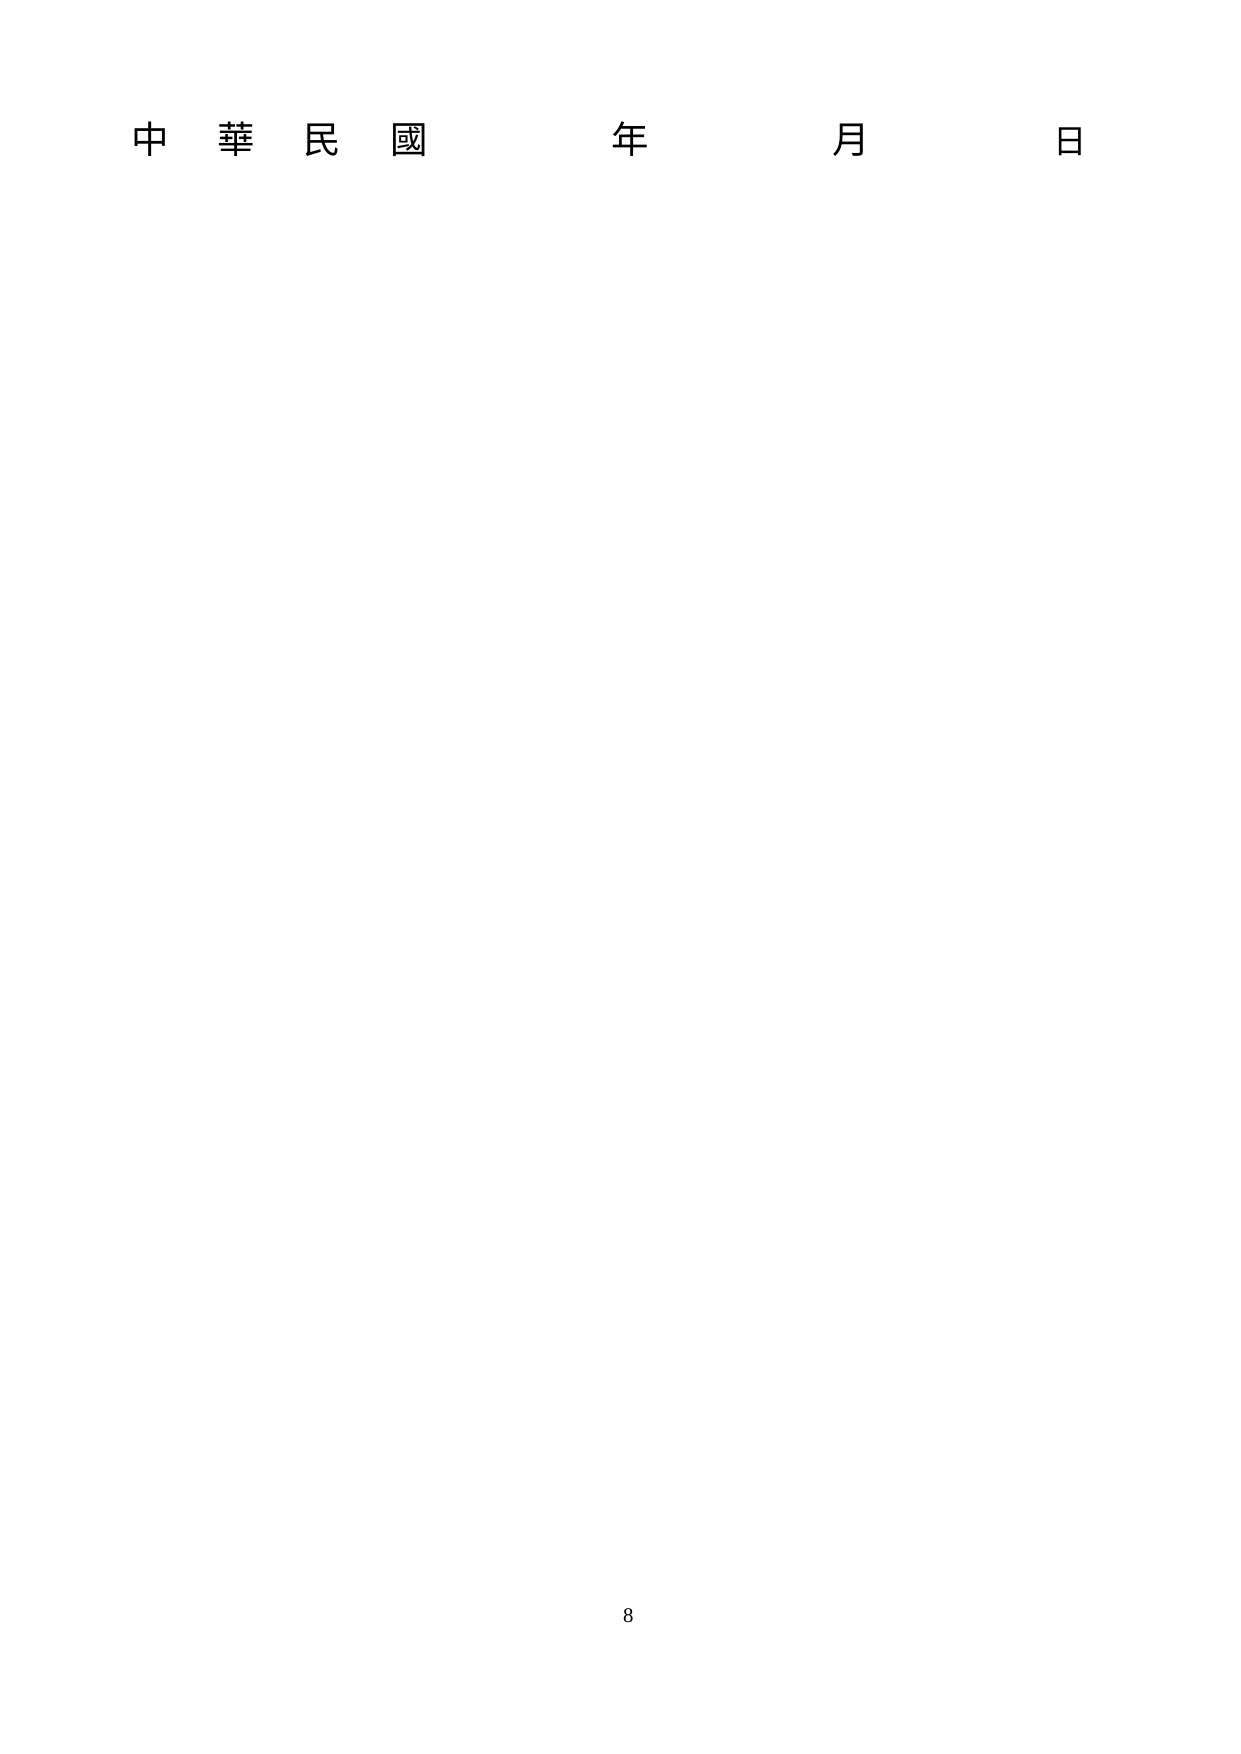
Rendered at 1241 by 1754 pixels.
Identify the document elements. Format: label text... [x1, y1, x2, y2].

text 中華民國 年 月 日 [131, 96, 1125, 158]
